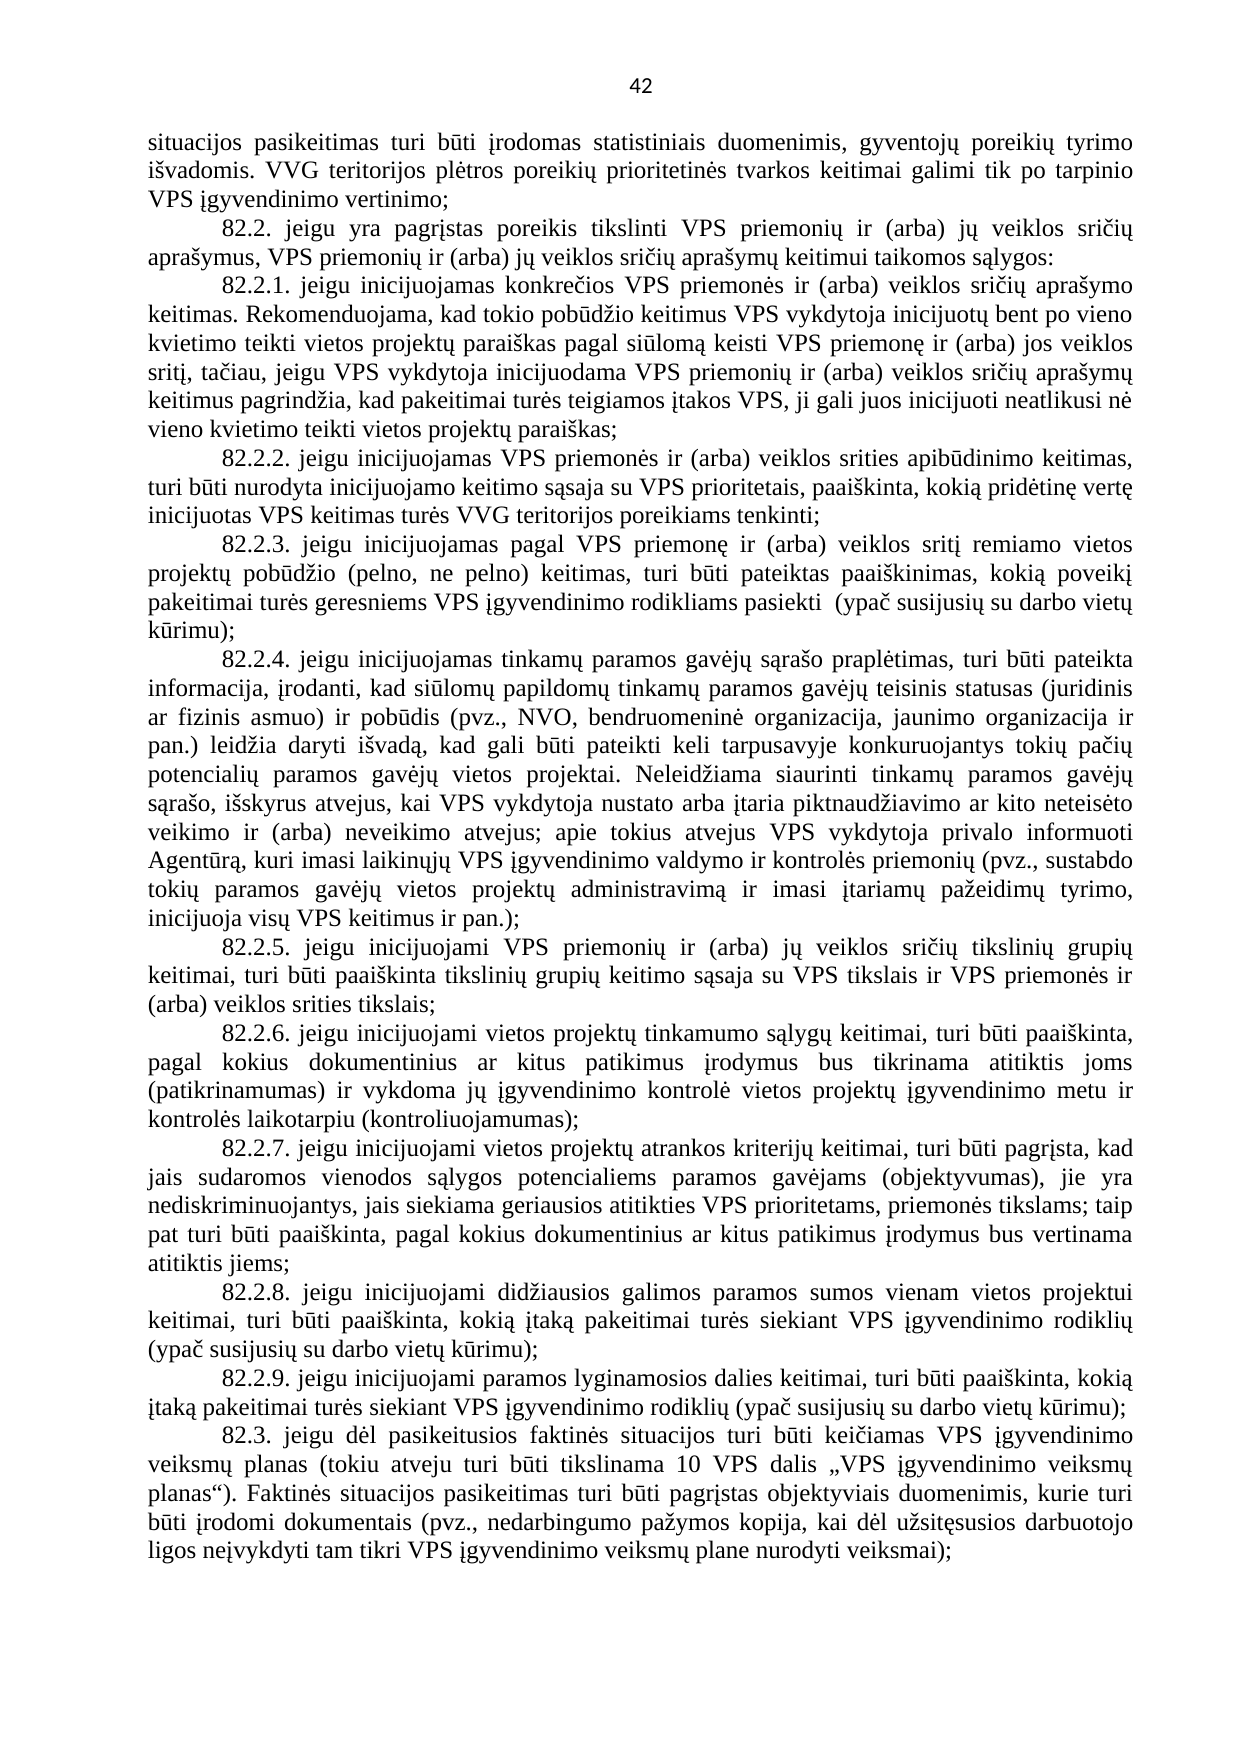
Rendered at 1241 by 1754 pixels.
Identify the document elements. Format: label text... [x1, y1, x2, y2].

text 82.3. jeigu dėl pasikeitusios faktinės situacijos turi būti keičiamas VPS įgyvendinimo veiksmų planas (tokiu atveju turi būti tikslinama 10 VPS dalis „VPS įgyvendinimo veiksmų planas“). Faktinės situacijos pasikeitimas turi būti pagrįstas objektyviais duomenimis, kurie turi būti įrodomi dokumentais (pvz., nedarbingumo pažymos kopija, kai dėl užsitęsusios darbuotojo ligos neįvykdyti tam tikri VPS įgyvendinimo veiksmų plane nurodyti veiksmai); [148, 1421, 1134, 1564]
text situacijos pasikeitimas turi būti įrodomas statistiniais duomenimis, gyventojų poreikių tyrimo išvadomis. VVG teritorijos plėtros poreikių prioritetinės tvarkos keitimai galimi tik po tarpinio VPS įgyvendinimo vertinimo; [148, 127, 1134, 213]
text 82.2.9. jeigu inicijuojami paramos lyginamosios dalies keitimai, turi būti paaiškinta, kokią įtaką pakeitimai turės siekiant VPS įgyvendinimo rodiklių (ypač susijusių su darbo vietų kūrimu); [148, 1363, 1134, 1421]
text 82.2.8. jeigu inicijuojami didžiausios galimos paramos sumos vienam vietos projektui keitimai, turi būti paaiškinta, kokią įtaką pakeitimai turės siekiant VPS įgyvendinimo rodiklių (ypač susijusių su darbo vietų kūrimu); [148, 1277, 1134, 1363]
text 82.2.1. jeigu inicijuojamas konkrečios VPS priemonės ir (arba) veiklos sričių aprašymo keitimas. Rekomenduojama, kad tokio pobūdžio keitimus VPS vykdytoja inicijuotų bent po vieno kvietimo teikti vietos projektų paraiškas pagal siūlomą keisti VPS priemonę ir (arba) jos veiklos sritį, tačiau, jeigu VPS vykdytoja inicijuodama VPS priemonių ir (arba) veiklos sričių aprašymų keitimus pagrindžia, kad pakeitimai turės teigiamos įtakos VPS, ji gali juos inicijuoti neatlikusi nė vieno kvietimo teikti vietos projektų paraiškas; [148, 271, 1134, 443]
text 82.2.4. jeigu inicijuojamas tinkamų paramos gavėjų sąrašo praplėtimas, turi būti pateikta informacija, įrodanti, kad siūlomų papildomų tinkamų paramos gavėjų teisinis statusas (juridinis ar fizinis asmuo) ir pobūdis (pvz., NVO, bendruomeninė organizacija, jaunimo organizacija ir pan.) leidžia daryti išvadą, kad gali būti pateikti keli tarpusavyje konkuruojantys tokių pačių potencialių paramos gavėjų vietos projektai. Neleidžiama siaurinti tinkamų paramos gavėjų sąrašo, išskyrus atvejus, kai VPS vykdytoja nustato arba įtaria piktnaudžiavimo ar kito neteisėto veikimo ir (arba) neveikimo atvejus; apie tokius atvejus VPS vykdytoja privalo informuoti Agentūrą, kuri imasi laikinųjų VPS įgyvendinimo valdymo ir kontrolės priemonių (pvz., sustabdo tokių paramos gavėjų vietos projektų administravimą ir imasi įtariamų pažeidimų tyrimo, inicijuoja visų VPS keitimus ir pan.); [148, 644, 1134, 932]
text 82.2.6. jeigu inicijuojami vietos projektų tinkamumo sąlygų keitimai, turi būti paaiškinta, pagal kokius dokumentinius ar kitus patikimus įrodymus bus tikrinama atitiktis joms (patikrinamumas) ir vykdoma jų įgyvendinimo kontrolė vietos projektų įgyvendinimo metu ir kontrolės laikotarpiu (kontroliuojamumas); [148, 1018, 1134, 1133]
text 82.2.7. jeigu inicijuojami vietos projektų atrankos kriterijų keitimai, turi būti pagrįsta, kad jais sudaromos vienodos sąlygos potencialiems paramos gavėjams (objektyvumas), jie yra nediskriminuojantys, jais siekiama geriausios atitikties VPS prioritetams, priemonės tikslams; taip pat turi būti paaiškinta, pagal kokius dokumentinius ar kitus patikimus įrodymus bus vertinama atitiktis jiems; [148, 1133, 1134, 1277]
text 82.2.5. jeigu inicijuojami VPS priemonių ir (arba) jų veiklos sričių tikslinių grupių keitimai, turi būti paaiškinta tikslinių grupių keitimo sąsaja su VPS tikslais ir VPS priemonės ir (arba) veiklos srities tikslais; [148, 932, 1134, 1018]
text 82.2.2. jeigu inicijuojamas VPS priemonės ir (arba) veiklos srities apibūdinimo keitimas, turi būti nurodyta inicijuojamo keitimo sąsaja su VPS prioritetais, paaiškinta, kokią pridėtinę vertę inicijuotas VPS keitimas turės VVG teritorijos poreikiams tenkinti; [148, 443, 1134, 529]
text 82.2.3. jeigu inicijuojamas pagal VPS priemonę ir (arba) veiklos sritį remiamo vietos projektų pobūdžio (pelno, ne pelno) keitimas, turi būti pateiktas paaiškinimas, kokią poveikį pakeitimai turės geresniems VPS įgyvendinimo rodikliams pasiekti (ypač susijusių su darbo vietų kūrimu); [148, 529, 1134, 644]
text 82.2. jeigu yra pagrįstas poreikis tikslinti VPS priemonių ir (arba) jų veiklos sričių aprašymus, VPS priemonių ir (arba) jų veiklos sričių aprašymų keitimui taikomos sąlygos: [148, 213, 1134, 271]
